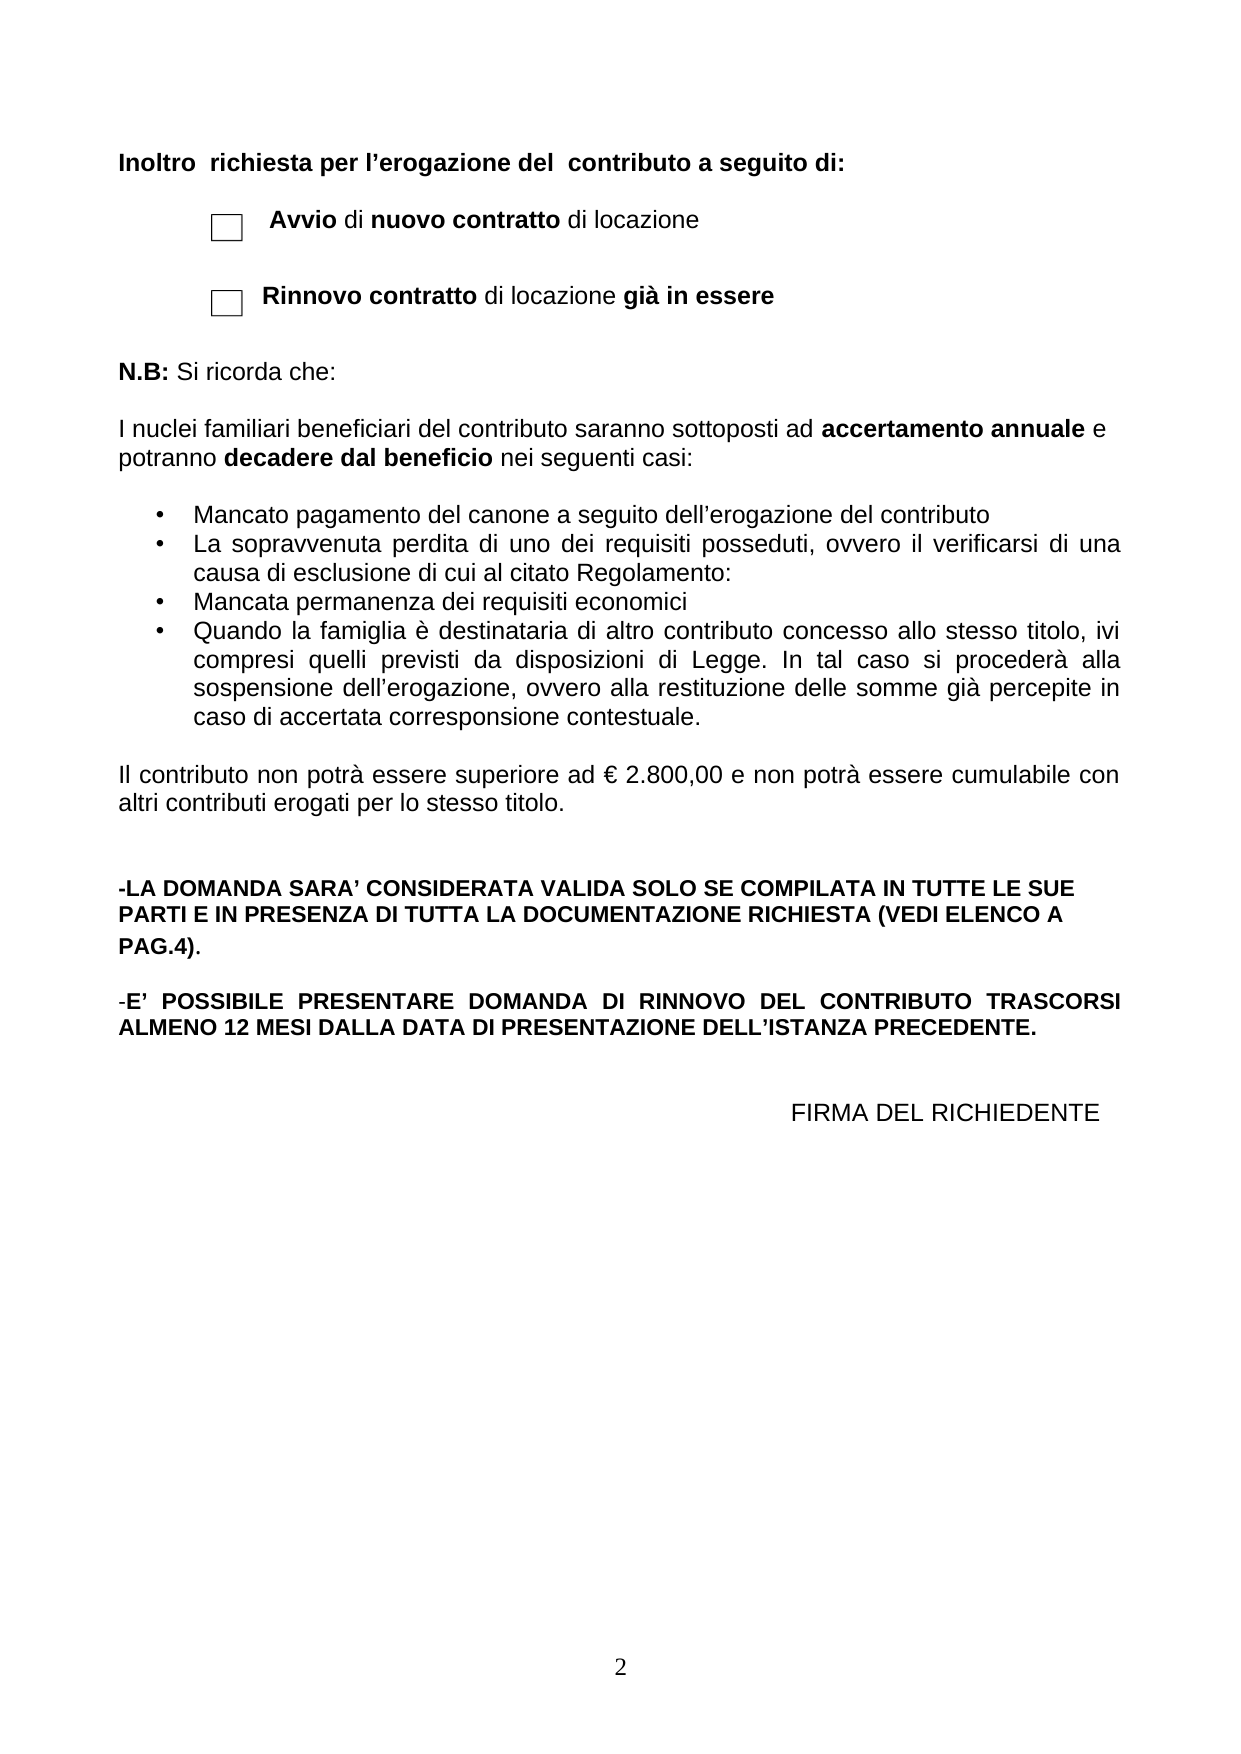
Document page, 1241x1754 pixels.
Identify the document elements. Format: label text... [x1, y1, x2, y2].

text FIRMA DEL RICHIEDENTE [118, 1098, 1122, 1127]
text Avvio di nuovo contratto di locazione [118, 205, 1122, 252]
text -LA DOMANDA SARA’ CONSIDERATA VALIDA SOLO SE COMPILATA IN TUTTE LE SUE PARTI E IN PRESENZA DI TUTTA LA DOCUMENTAZIONE RICHIESTA (VEDI ELENCO A PAG.4). [118, 875, 1122, 961]
text N.B: Si ricorda che: [118, 357, 1122, 386]
list Quando la famiglia è destinataria di altro contributo concesso allo stesso titolo, ivi compresi quelli previsti da disposizioni di Legge. In tal caso si procederà alla sospensione dell’erogazione, ovvero alla restituzione delle somme già percepite in caso di accertata corresponsione contestuale. [156, 616, 1122, 731]
picture [211, 290, 246, 319]
text Inoltro richiesta per l’erogazione del contributo a seguito di: [118, 148, 1122, 176]
list Mancata permanenza dei requisiti economici [156, 587, 1122, 616]
text I nuclei familiari beneficiari del contributo saranno sottoposti ad accertamento annuale e potranno decadere dal beneficio nei seguenti casi: [118, 414, 1122, 472]
picture [211, 214, 246, 244]
text -E’ POSSIBILE PRESENTARE DOMANDA DI RINNOVO DEL CONTRIBUTO TRASCORSI ALMENO 12 MESI DALLA DATA DI PRESENTAZIONE DELL’ISTANZA PRECEDENTE. [118, 988, 1122, 1041]
list La sopravvenuta perdita di uno dei requisiti posseduti, ovvero il verificarsi di una causa di esclusione di cui al citato Regolamento: [156, 529, 1122, 587]
text Il contributo non potrà essere superiore ad € 2.800,00 e non potrà essere cumulabile con altri contributi erogati per lo stesso titolo. [118, 760, 1122, 817]
text Rinnovo contratto di locazione già in essere [118, 281, 1122, 328]
list Mancato pagamento del canone a seguito dell’erogazione del contributo [156, 501, 1122, 529]
